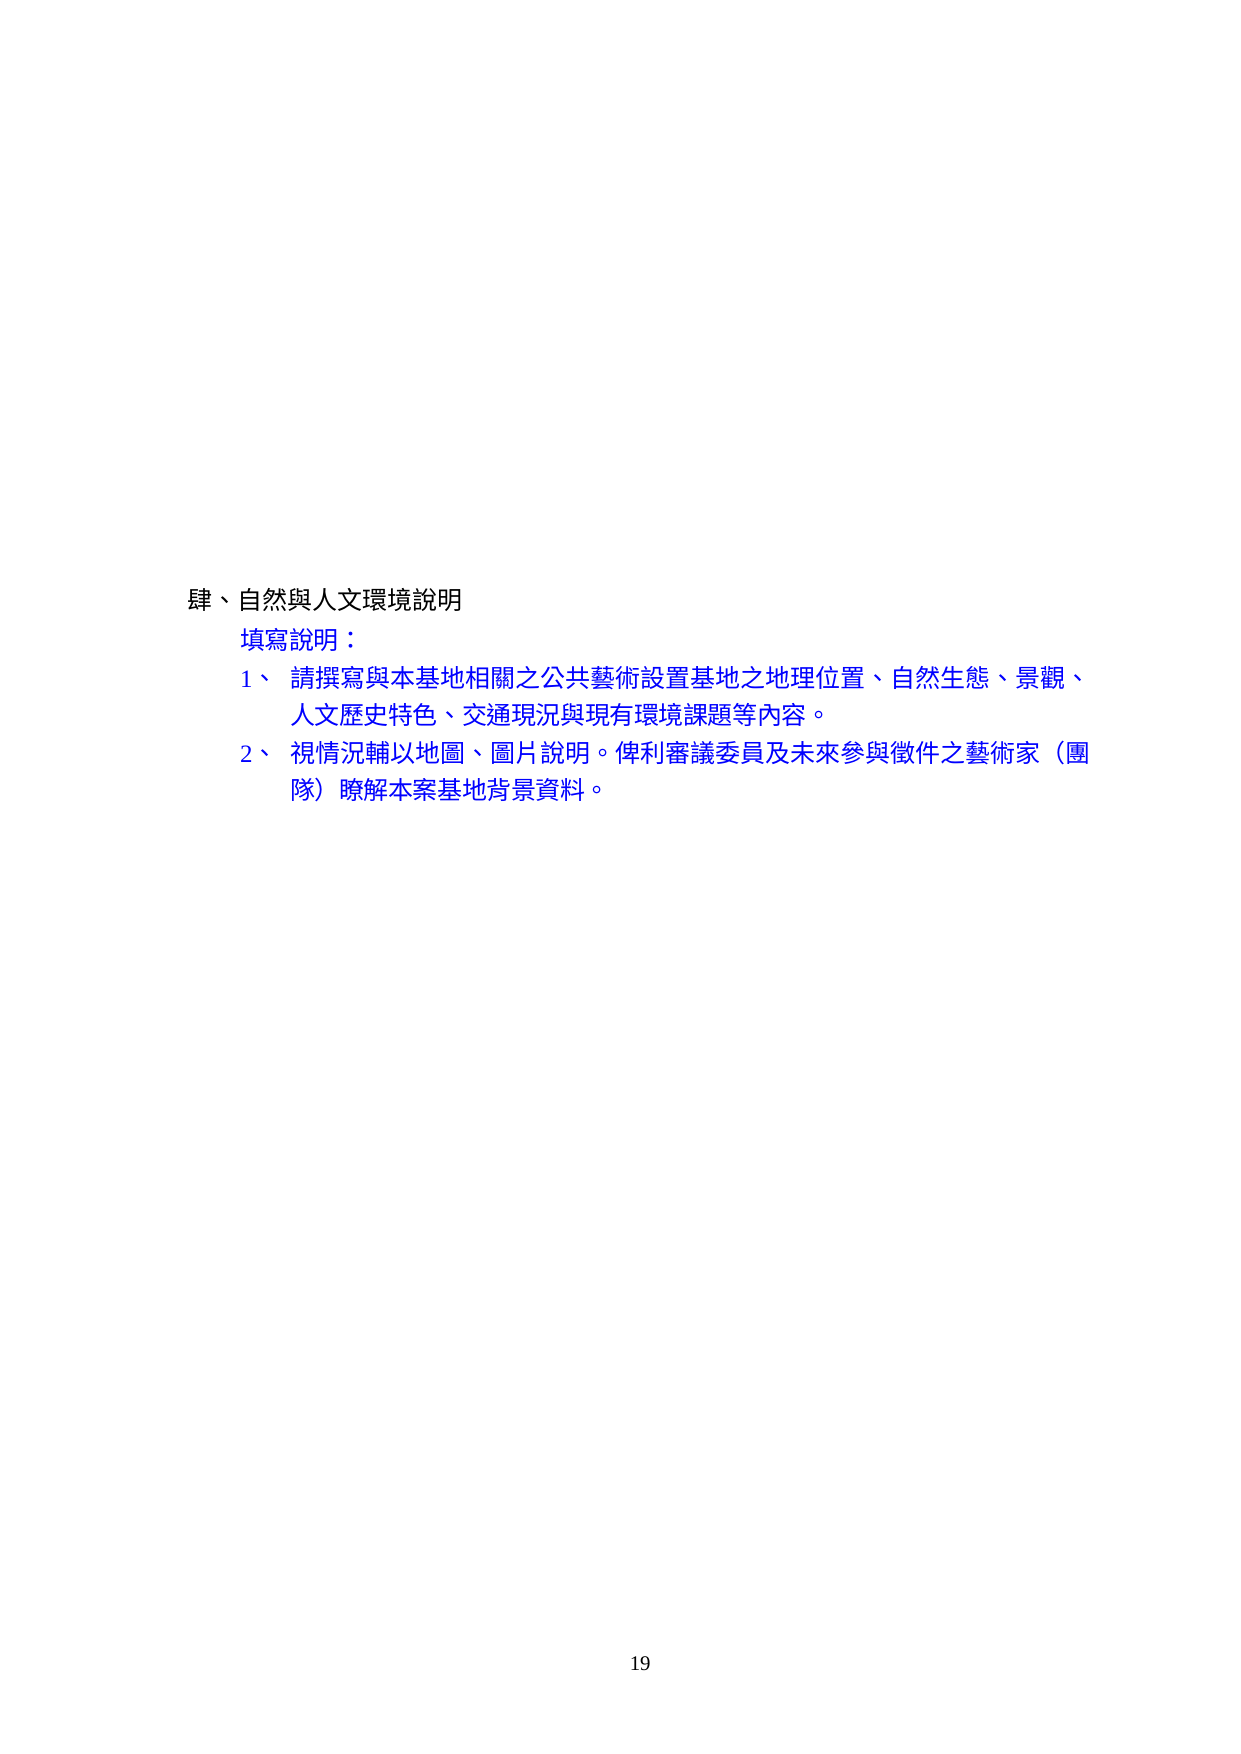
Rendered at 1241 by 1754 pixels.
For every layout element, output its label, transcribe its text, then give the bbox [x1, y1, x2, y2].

text 填寫說明： [240, 619, 1092, 657]
list 視情況輔以地圖、圖片說明。俾利審議委員及未來參與徵件之藝術家（團隊）瞭解本案基地背景資料。 [240, 732, 1092, 807]
text 肆、自然與人文環境說明 [187, 557, 1092, 619]
list 請撰寫與本基地相關之公共藝術設置基地之地理位置、自然生態、景觀、人文歷史特色、交通現況與現有環境課題等內容。 [240, 657, 1092, 732]
